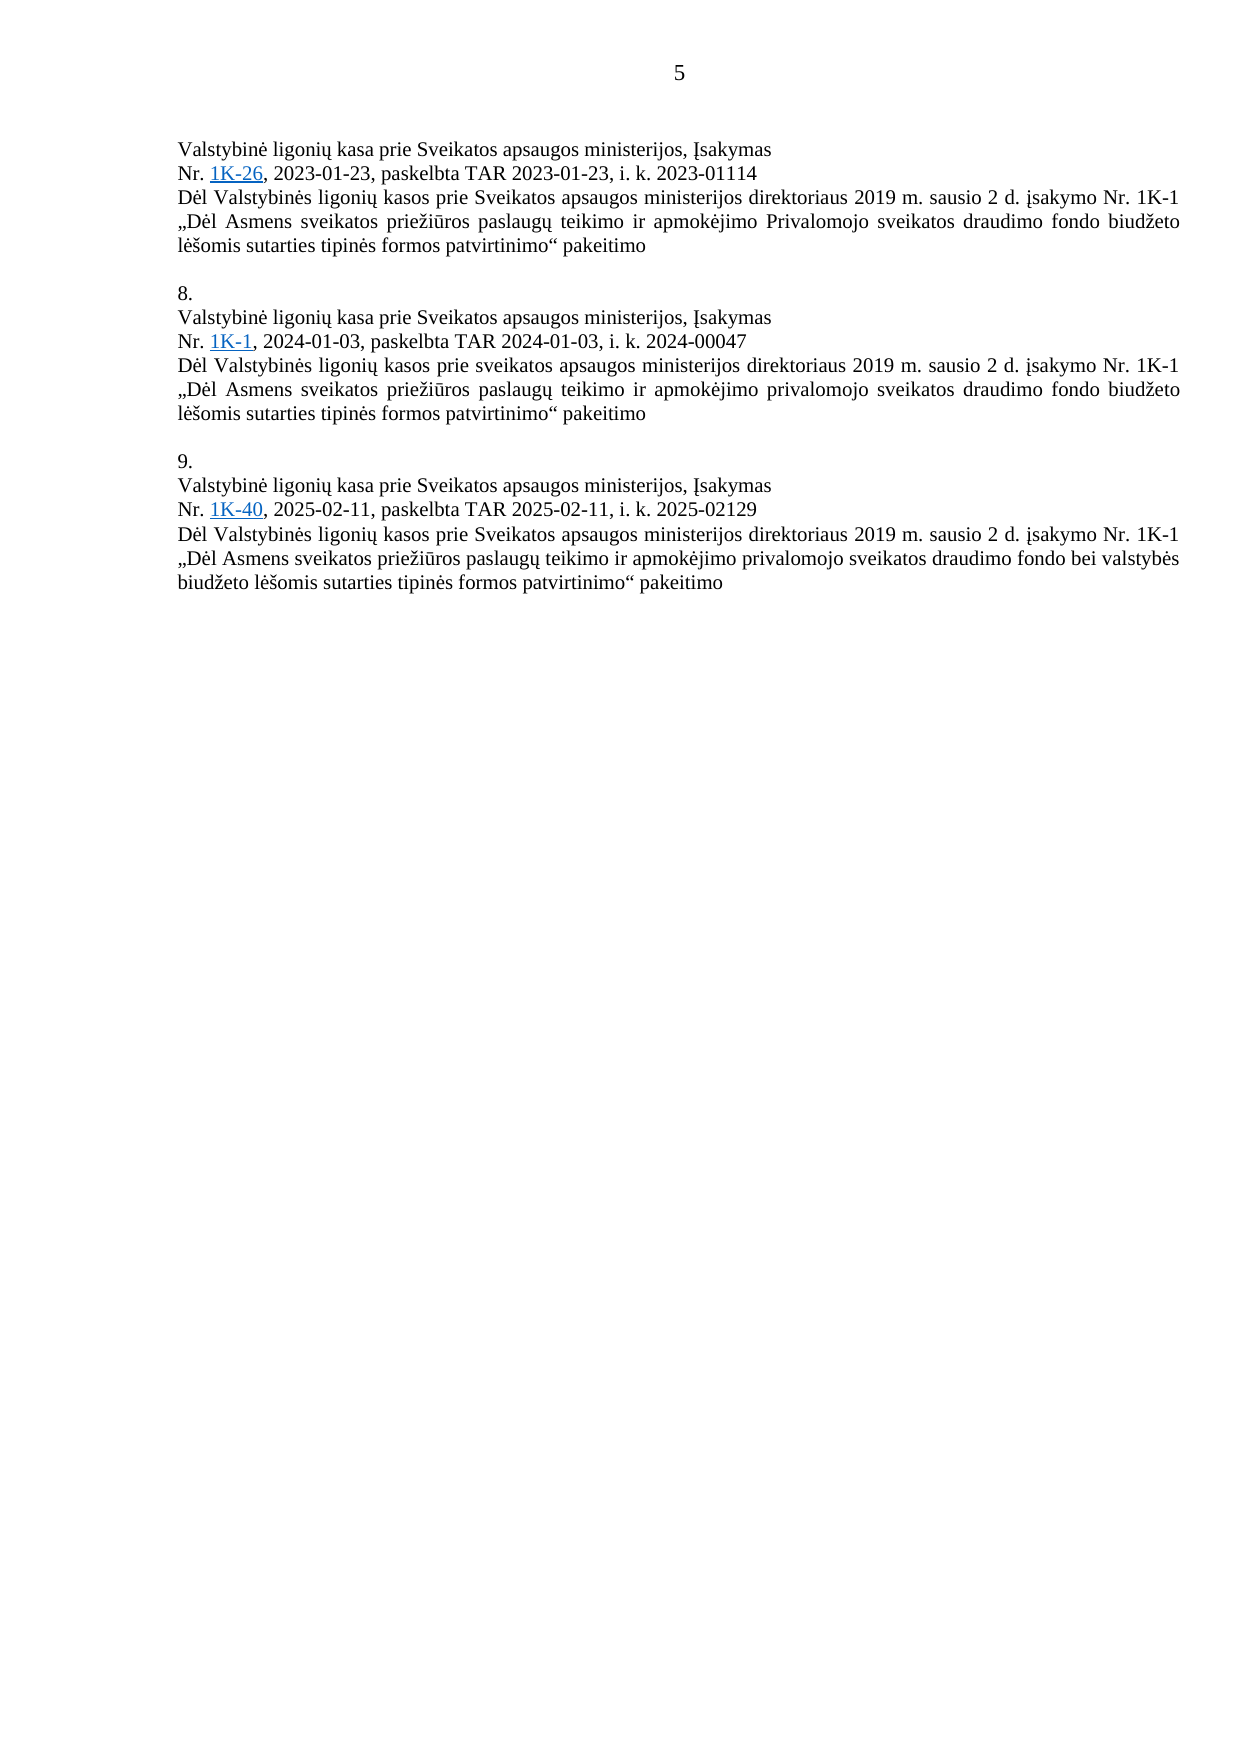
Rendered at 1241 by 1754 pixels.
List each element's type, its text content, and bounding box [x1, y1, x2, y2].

text Dėl Valstybinės ligonių kasos prie sveikatos apsaugos ministerijos direktoriaus 2019 m. sausio 2 d. įsakymo Nr. 1K-1 „Dėl Asmens sveikatos priežiūros paslaugų teikimo ir apmokėjimo privalomojo sveikatos draudimo fondo biudžeto lėšomis sutarties tipinės formos patvirtinimo“ pakeitimo [177, 353, 1181, 425]
text Nr. 1K-40, 2025-02-11, paskelbta TAR 2025-02-11, i. k. 2025-02129 [177, 497, 1181, 521]
text Nr. 1K-26, 2023-01-23, paskelbta TAR 2023-01-23, i. k. 2023-01114 [177, 161, 1181, 184]
text Nr. 1K-1, 2024-01-03, paskelbta TAR 2024-01-03, i. k. 2024-00047 [177, 329, 1181, 353]
text Dėl Valstybinės ligonių kasos prie Sveikatos apsaugos ministerijos direktoriaus 2019 m. sausio 2 d. įsakymo Nr. 1K-1 „Dėl Asmens sveikatos priežiūros paslaugų teikimo ir apmokėjimo privalomojo sveikatos draudimo fondo bei valstybės biudžeto lėšomis sutarties tipinės formos patvirtinimo“ pakeitimo [177, 521, 1181, 594]
text Valstybinė ligonių kasa prie Sveikatos apsaugos ministerijos, Įsakymas [177, 305, 1181, 329]
text Valstybinė ligonių kasa prie Sveikatos apsaugos ministerijos, Įsakymas [177, 473, 1181, 497]
text Dėl Valstybinės ligonių kasos prie Sveikatos apsaugos ministerijos direktoriaus 2019 m. sausio 2 d. įsakymo Nr. 1K-1 „Dėl Asmens sveikatos priežiūros paslaugų teikimo ir apmokėjimo Privalomojo sveikatos draudimo fondo biudžeto lėšomis sutarties tipinės formos patvirtinimo“ pakeitimo [177, 184, 1181, 257]
text Valstybinė ligonių kasa prie Sveikatos apsaugos ministerijos, Įsakymas [177, 136, 1181, 161]
text 9. [177, 449, 1181, 473]
text 8. [177, 281, 1181, 305]
